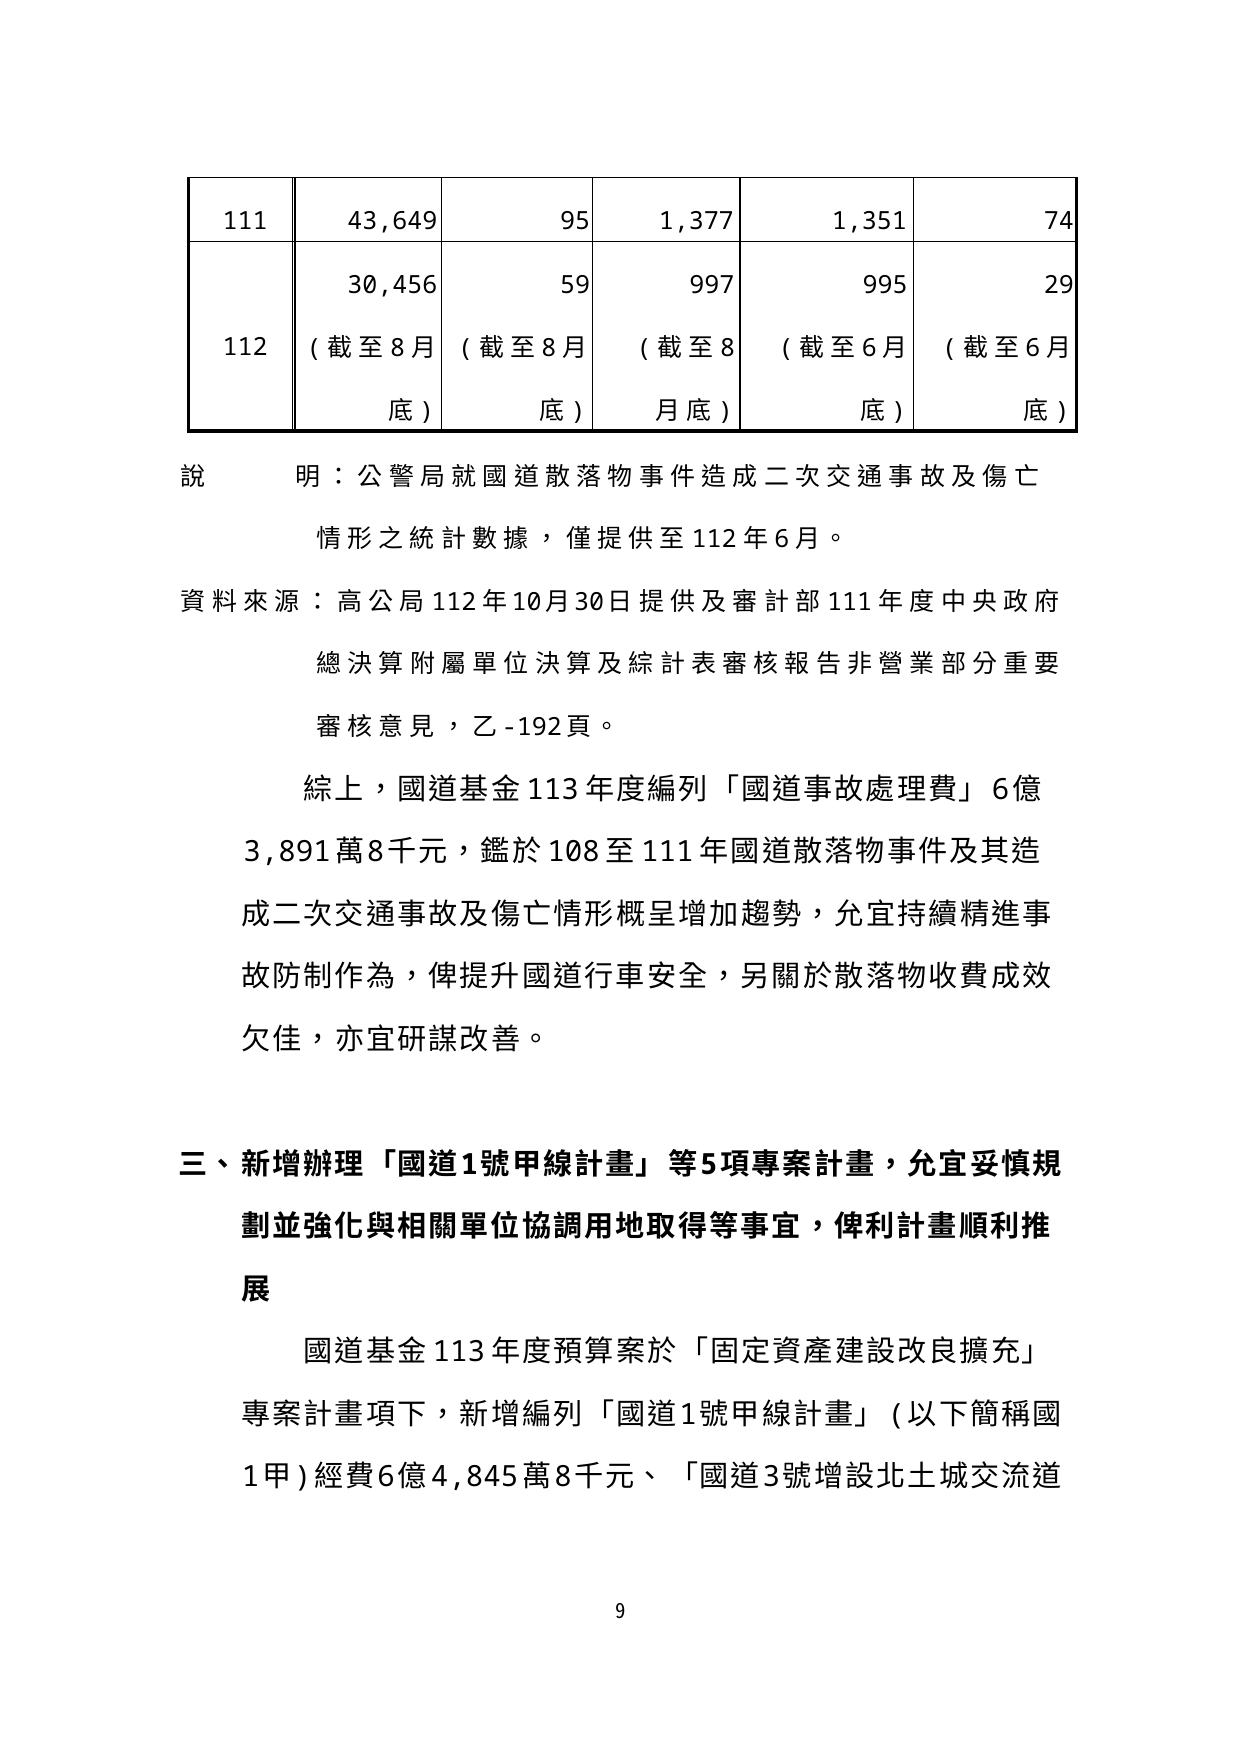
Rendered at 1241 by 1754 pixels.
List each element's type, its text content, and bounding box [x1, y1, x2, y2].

table_cell 112 [190, 242, 292, 429]
text 說 明：公警局就國道散落物事件造成二次交通事故及傷亡情形之統計數據，僅提供至112年6月。 [176, 432, 1063, 557]
table_cell 995 (截至6月底) [741, 242, 913, 429]
text 綜上，國道基金113年度編列「國道事故處理費」6億3,891萬8千元，鑑於108至111年國道散落物事件及其造成二次交通事故及傷亡情形概呈增加趨勢，允宜持續精進事故防制作為，俾提升國道行車安全，另關於散落物收費成效欠佳，亦宜研謀改善。 [236, 745, 1063, 1057]
table_cell 74 [914, 178, 1075, 241]
table_cell 997 (截至8月底) [593, 242, 739, 429]
text 資料來源：高公局112年10月30日提供及審計部111年度中央政府總決算附屬單位決算及綜計表審核報告非營業部分重要審核意見，乙-192頁。 [176, 557, 1063, 745]
table_cell 59 (截至8月底) [442, 242, 592, 429]
table_cell 111 [190, 178, 292, 241]
text 三、新增辦理「國道1號甲線計畫」等5項專案計畫，允宜妥慎規劃並強化與相關單位協調用地取得等事宜，俾利計畫順利推展 [177, 1120, 1063, 1307]
table_cell 95 [442, 178, 592, 241]
table_cell 1,351 [741, 178, 913, 241]
table_cell 43,649 [296, 178, 441, 241]
text 國道基金113年度預算案於「固定資產建設改良擴充」專案計畫項下，新增編列「國道1號甲線計畫」(以下簡稱國1甲)經費6億4,845萬8千元、「國道3號增設北土城交流道 [236, 1307, 1063, 1495]
table_cell 30,456 (截至8月底) [296, 242, 441, 429]
table_cell 29 (截至6月底) [914, 242, 1075, 429]
table_cell 1,377 [593, 178, 739, 241]
